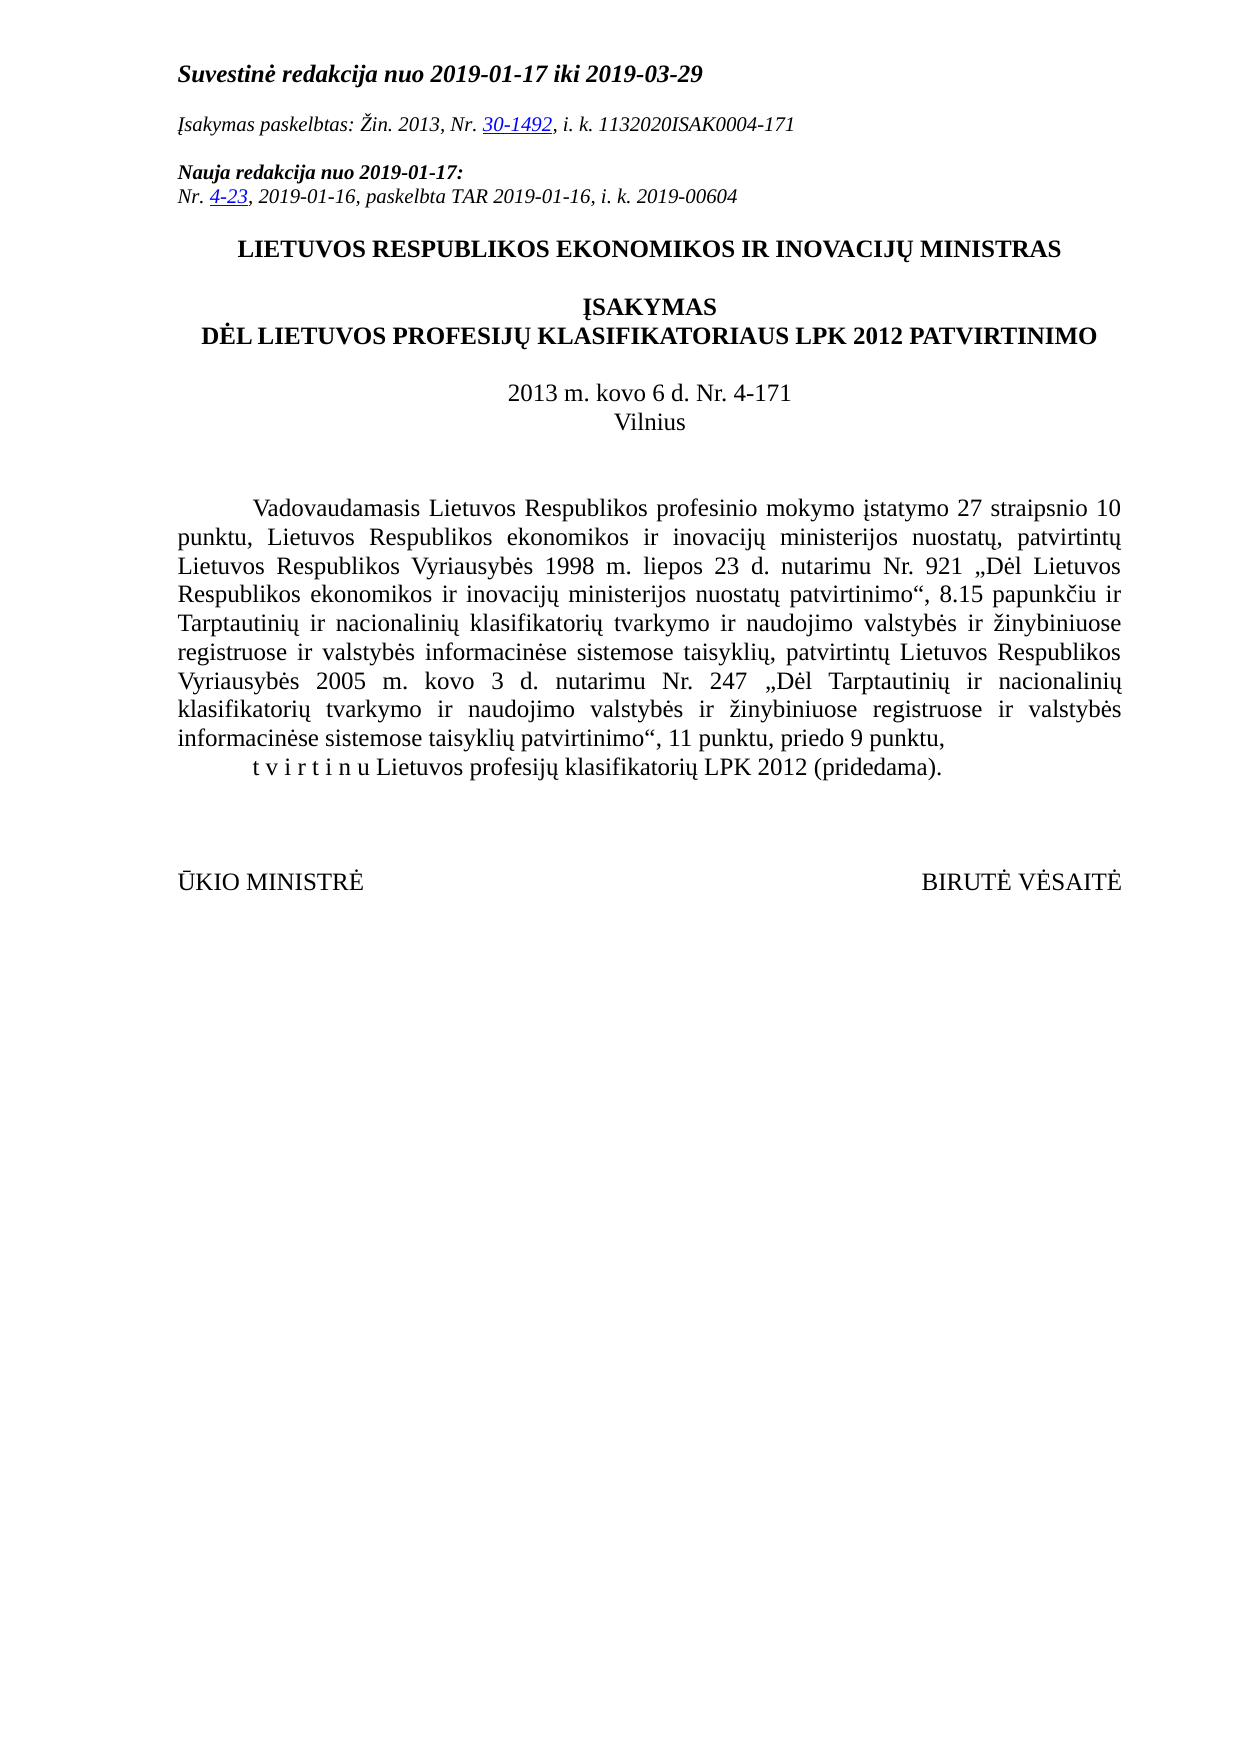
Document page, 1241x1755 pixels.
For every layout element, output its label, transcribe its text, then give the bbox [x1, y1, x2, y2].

text Ūkio ministrė Birutė Vėsaitė [177, 867, 1122, 896]
text Nr. 4-23, 2019-01-16, paskelbta TAR 2019-01-16, i. k. 2019-00604 [177, 184, 1122, 208]
text ĮSAKYMAS [177, 292, 1122, 321]
text DĖL LIETUVOS PROFESIJŲ KLASIFIKATORIAUS LPK 2012 PATVIRTINIMO [177, 321, 1122, 349]
text LIETUVOS RESPUBLIKOS EKONOMIKOS IR INOVACIJŲ MINISTRAS [177, 234, 1122, 263]
text t v i r t i n u Lietuvos profesijų klasifikatorių LPK 2012 (pridedama). [177, 752, 1122, 781]
text Suvestinė redakcija nuo 2019-01-17 iki 2019-03-29 [177, 59, 1122, 88]
text Įsakymas paskelbtas: Žin. 2013, Nr. 30-1492, i. k. 1132020ISAK0004-171 [177, 112, 1122, 136]
text 2013 m. kovo 6 d. Nr. 4-171 [177, 378, 1122, 407]
text Vadovaudamasis Lietuvos Respublikos profesinio mokymo įstatymo 27 straipsnio 10 punktu, Lietuvos Respublikos ekonomikos ir inovacijų ministerijos nuostatų, patvirtintų Lietuvos Respublikos Vyriausybės 1998 m. liepos 23 d. nutarimu Nr. 921 „Dėl Lietuvos Respublikos ekonomikos ir inovacijų ministerijos nuostatų patvirtinimo“, 8.15 papunkčiu ir Tarptautinių ir nacionalinių klasifikatorių tvarkymo ir naudojimo valstybės ir žinybiniuose registruose ir valstybės informacinėse sistemose taisyklių, patvirtintų Lietuvos Respublikos Vyriausybės 2005 m. kovo 3 d. nutarimu Nr. 247 „Dėl Tarptautinių ir nacionalinių klasifikatorių tvarkymo ir naudojimo valstybės ir žinybiniuose registruose ir valstybės informacinėse sistemose taisyklių patvirtinimo“, 11 punktu, priedo 9 punktu, [177, 493, 1122, 752]
text Nauja redakcija nuo 2019-01-17: [177, 160, 1122, 184]
text Vilnius [177, 407, 1122, 436]
